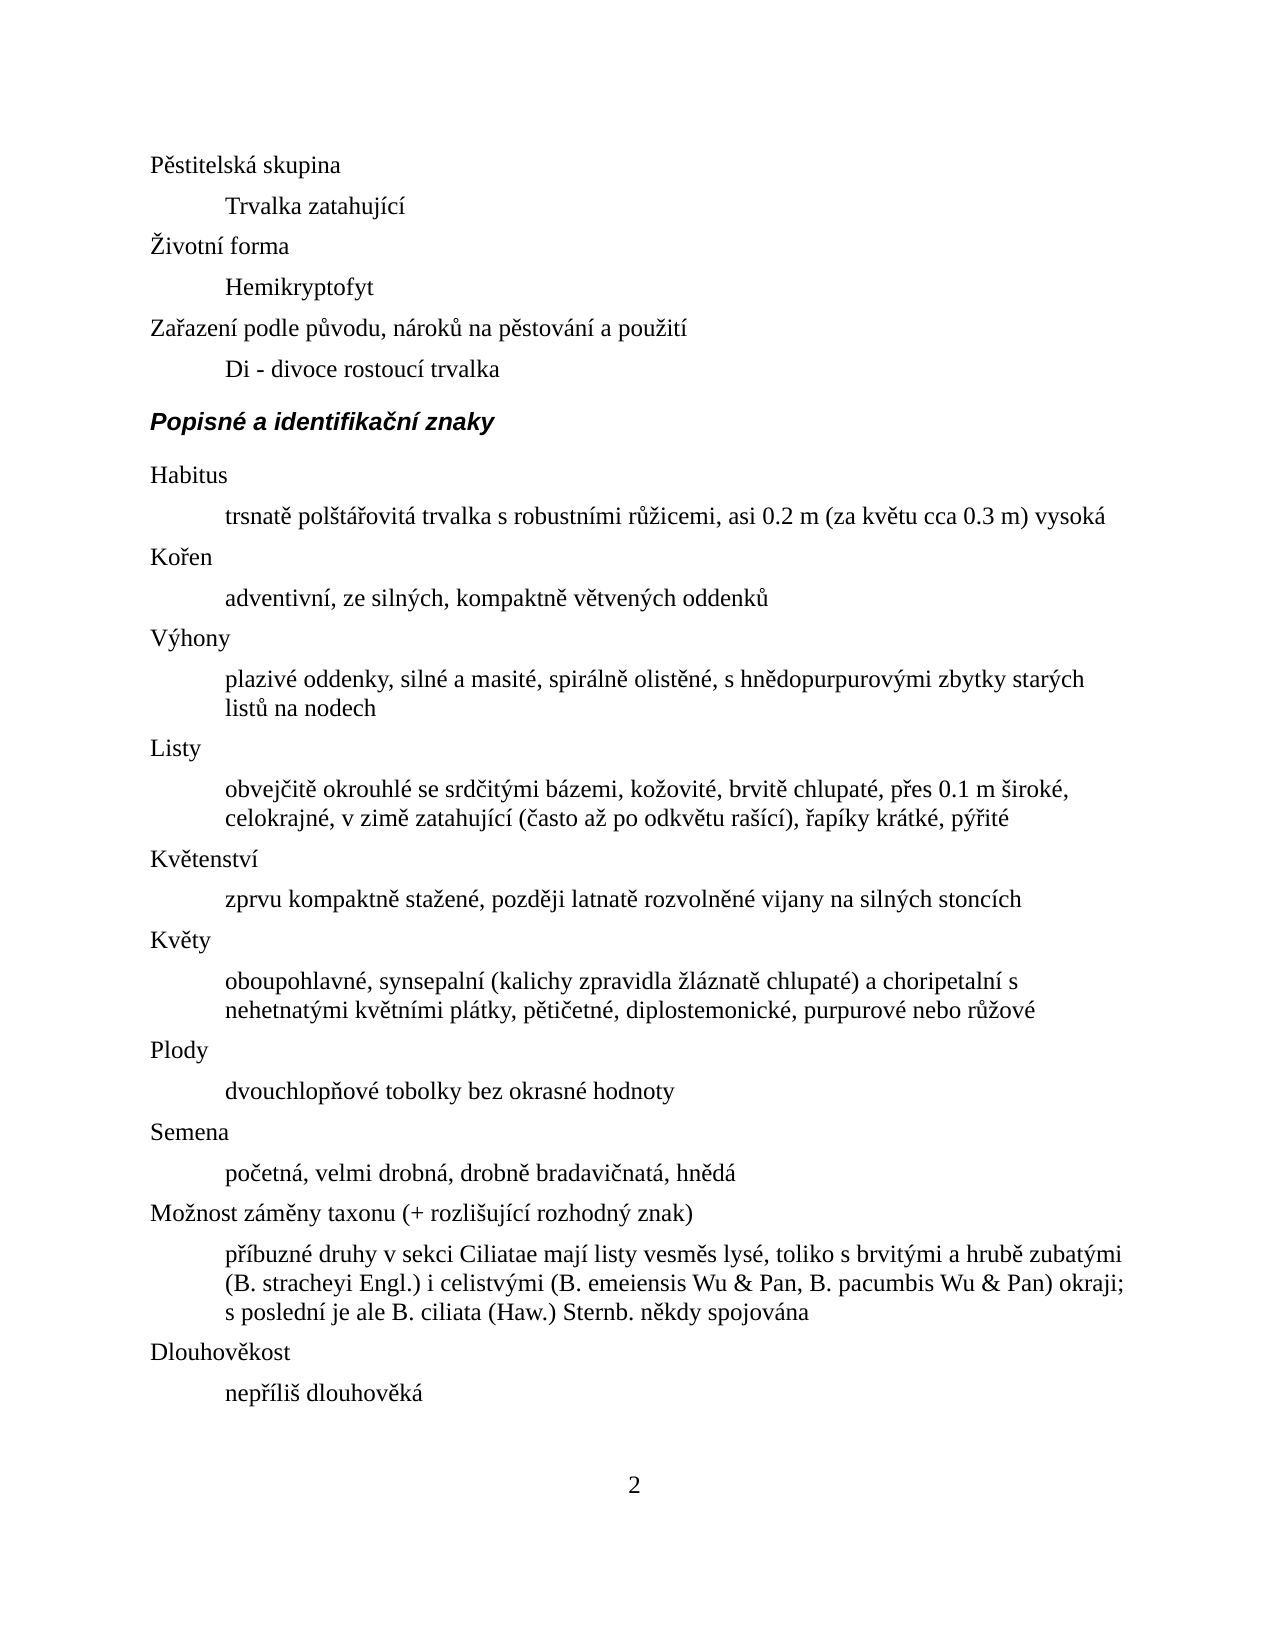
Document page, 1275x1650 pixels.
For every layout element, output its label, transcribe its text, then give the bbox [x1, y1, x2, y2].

text Di - divoce rostoucí trvalka [225, 354, 1125, 382]
text Hemikryptofyt [225, 272, 1125, 301]
text Květenství [150, 844, 1125, 872]
text Možnost záměny taxonu (+ rozlišující rozhodný znak) [150, 1198, 1125, 1227]
text plazivé oddenky, silné a masité, spirálně olistěné, s hnědopurpurovými zbytky starých listů na nodech [225, 664, 1125, 722]
text Plody [150, 1035, 1125, 1064]
text adventivní, ze silných, kompaktně větvených oddenků [225, 583, 1125, 611]
text obvejčitě okrouhlé se srdčitými bázemi, kožovité, brvitě chlupaté, přes 0.1 m široké, celokrajné, v zimě zatahující (často až po odkvětu rašící), řapíky krátké, pýřité [225, 774, 1125, 832]
text trsnatě polštářovitá trvalka s robustními růžicemi, asi 0.2 m (za květu cca 0.3 m) vysoká [225, 501, 1125, 530]
text Výhony [150, 623, 1125, 652]
text Zařazení podle původu, nároků na pěstování a použití [150, 313, 1125, 342]
subtitle Popisné a identifikační znaky [150, 407, 1125, 436]
text Semena [150, 1117, 1125, 1146]
text Trvalka zatahující [225, 191, 1125, 219]
text zprvu kompaktně stažené, později latnatě rozvolněné vijany na silných stoncích [225, 884, 1125, 913]
text Životní forma [150, 231, 1125, 260]
text nepříliš dlouhověká [225, 1378, 1125, 1407]
text Dlouhověkost [150, 1337, 1125, 1366]
text oboupohlavné, synsepalní (kalichy zpravidla žláznatě chlupaté) a choripetalní s nehetnatými květními plátky, pětičetné, diplostemonické, purpurové nebo růžové [225, 966, 1125, 1023]
text dvouchlopňové tobolky bez okrasné hodnoty [225, 1076, 1125, 1105]
text příbuzné druhy v sekci Ciliatae mají listy vesměs lysé, toliko s brvitými a hrubě zubatými (B. stracheyi Engl.) i celistvými (B. emeiensis Wu & Pan, B. pacumbis Wu & Pan) okraji; s poslední je ale B. ciliata (Haw.) Sternb. někdy spojována [225, 1239, 1125, 1325]
text Pěstitelská skupina [150, 150, 1125, 179]
text Květy [150, 925, 1125, 954]
text Listy [150, 733, 1125, 762]
text Habitus [150, 460, 1125, 489]
text početná, velmi drobná, drobně bradavičnatá, hnědá [225, 1158, 1125, 1186]
text Kořen [150, 542, 1125, 571]
